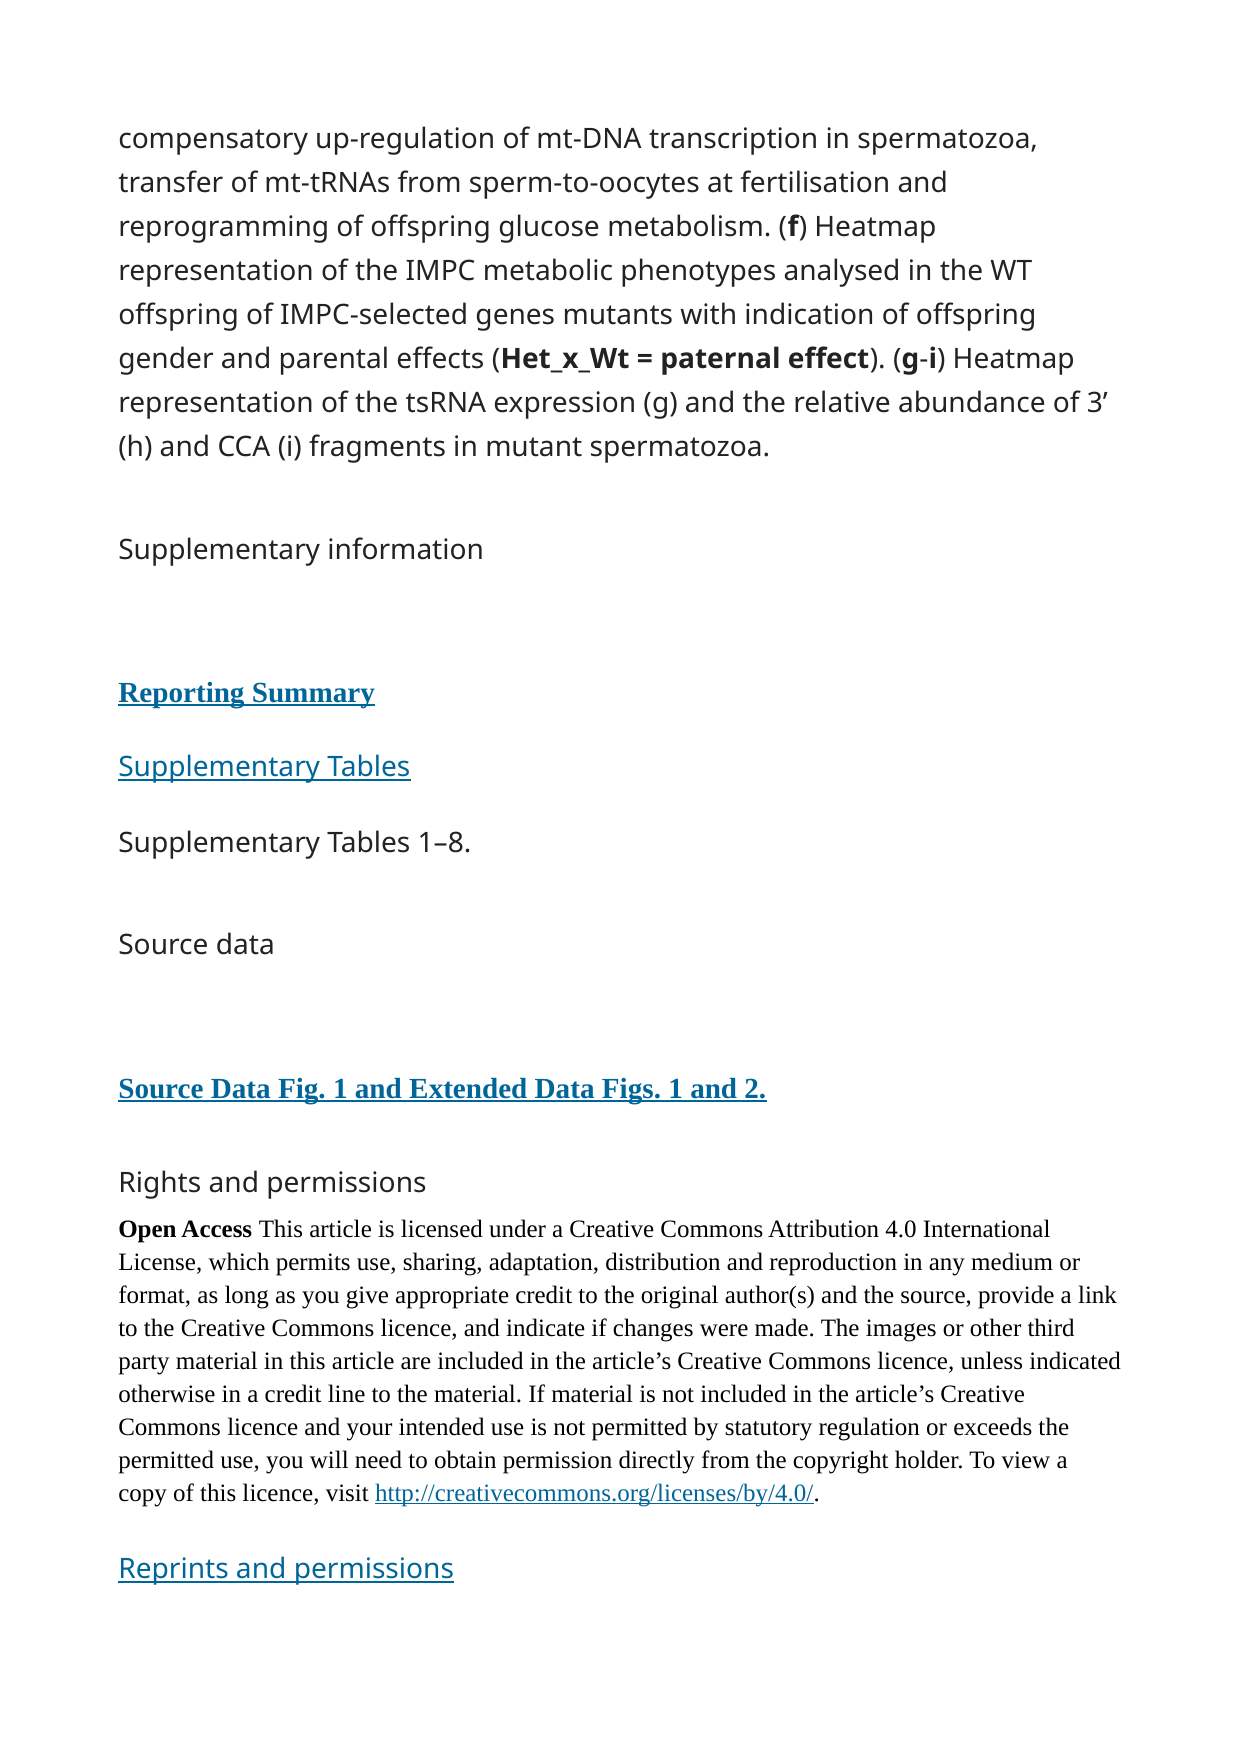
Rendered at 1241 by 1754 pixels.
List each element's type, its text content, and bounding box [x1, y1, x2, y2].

text Reprints and permissions [118, 1548, 1122, 1587]
subtitle Source Data Fig. 1 and Extended Data Figs. 1 and 2. [118, 1071, 1122, 1104]
subtitle Rights and permissions [118, 1163, 1122, 1201]
subtitle Source data [118, 924, 1122, 963]
subtitle Supplementary information [118, 529, 1122, 567]
text Supplementary Tables 1–8. [118, 822, 1122, 861]
subtitle Reporting Summary [118, 675, 1122, 709]
text compensatory up-regulation of mt-DNA transcription in spermatozoa, transfer of mt-tRNAs from sperm-to-oocytes at fertilisation and reprogramming of offspring glucose metabolism. (f) Heatmap representation of the IMPC metabolic phenotypes analysed in the WT offspring of IMPC-selected genes mutants with indication of offspring gender and parental effects (Het_x_Wt = paternal effect). (g-i) Heatmap representation of the tsRNA expression (g) and the relative abundance of 3’ (h) and CCA (i) fragments in mutant spermatozoa. [118, 118, 1122, 465]
subtitle Supplementary Tables [118, 746, 1122, 785]
text Open Access This article is licensed under a Creative Commons Attribution 4.0 International License, which permits use, sharing, adaptation, distribution and reproduction in any medium or format, as long as you give appropriate credit to the original author(s) and the source, provide a link to the Creative Commons licence, and indicate if changes were made. The images or other third party material in this article are included in the article’s Creative Commons licence, unless indicated otherwise in a credit line to the material. If material is not included in the article’s Creative Commons licence and your intended use is not permitted by statutory regulation or exceeds the permitted use, you will need to obtain permission directly from the copyright holder. To view a copy of this licence, visit http://creativecommons.org/licenses/by/4.0/. [118, 1214, 1122, 1507]
